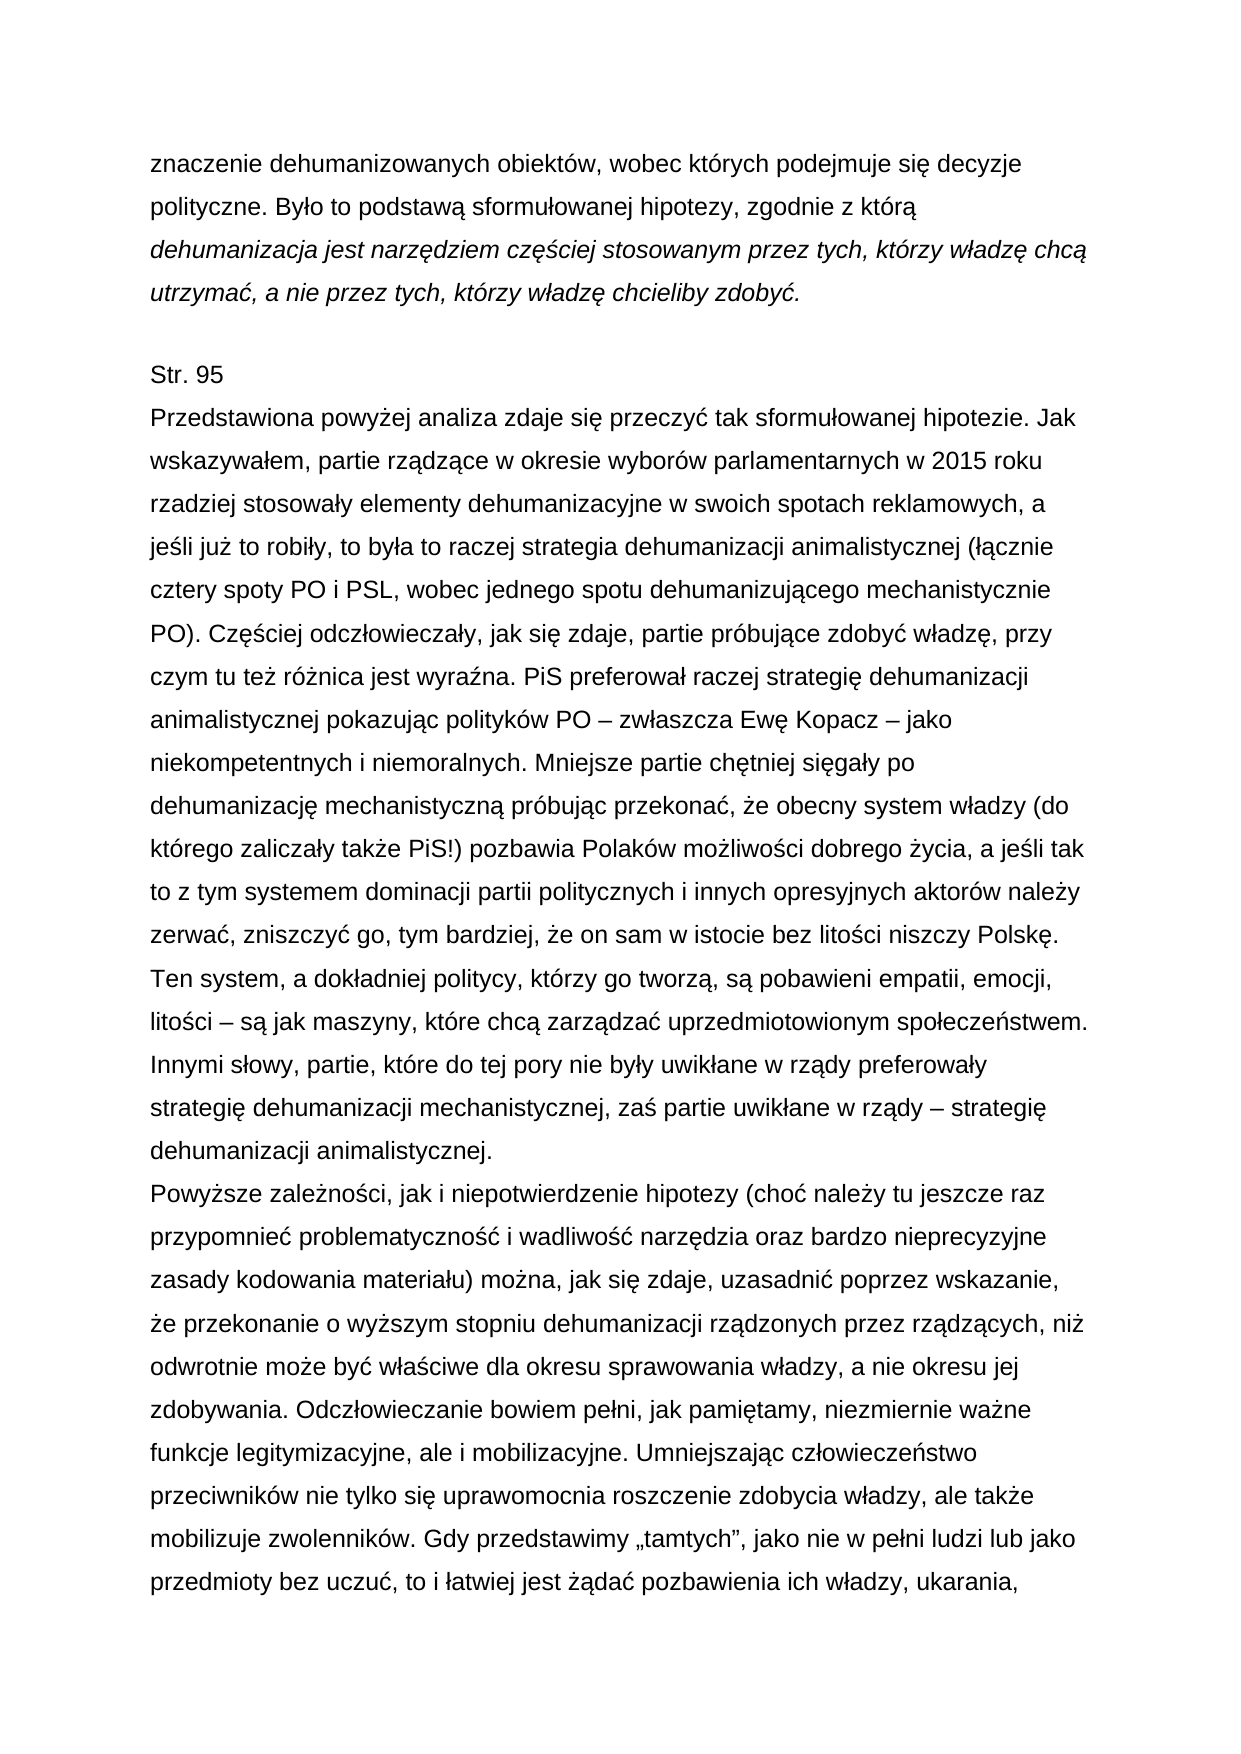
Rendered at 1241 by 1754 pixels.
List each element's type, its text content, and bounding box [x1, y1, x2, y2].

text znaczenie dehumanizowanych obiektów, wobec których podejmuje się decyzje polityczne. Było to podstawą sformułowanej hipotezy, zgodnie z którą dehumanizacja jest narzędziem częściej stosowanym przez tych, którzy władzę chcą utrzymać, a nie przez tych, którzy władzę chcieliby zdobyć. [150, 149, 1091, 307]
text Przedstawiona powyżej analiza zdaje się przeczyć tak sformułowanej hipotezie. Jak wskazywałem, partie rządzące w okresie wyborów parlamentarnych w 2015 roku rzadziej stosowały elementy dehumanizacyjne w swoich spotach reklamowych, a jeśli już to robiły, to była to raczej strategia dehumanizacji animalistycznej (łącznie cztery spoty PO i PSL, wobec jednego spotu dehumanizującego mechanistycznie PO). Częściej odczłowieczały, jak się zdaje, partie próbujące zdobyć władzę, przy czym tu też różnica jest wyraźna. PiS preferował raczej strategię dehumanizacji animalistycznej pokazując polityków PO – zwłaszcza Ewę Kopacz – jako niekompetentnych i niemoralnych. Mniejsze partie chętniej sięgały po dehumanizację mechanistyczną próbując przekonać, że obecny system władzy (do którego zaliczały także PiS!) pozbawia Polaków możliwości dobrego życia, a jeśli tak to z tym systemem dominacji partii politycznych i innych opresyjnych aktorów należy zerwać, zniszczyć go, tym bardziej, że on sam w istocie bez litości niszczy Polskę. Ten system, a dokładniej politycy, którzy go tworzą, są pobawieni empatii, emocji, litości – są jak maszyny, które chcą zarządzać uprzedmiotowionym społeczeństwem. Innymi słowy, partie, które do tej pory nie były uwikłane w rządy preferowały strategię dehumanizacji mechanistycznej, zaś partie uwikłane w rządy – strategię dehumanizacji animalistycznej. [150, 403, 1091, 1165]
text Str. 95 [150, 360, 1091, 389]
text Powyższe zależności, jak i niepotwierdzenie hipotezy (choć należy tu jeszcze raz przypomnieć problematyczność i wadliwość narzędzia oraz bardzo nieprecyzyjne zasady kodowania materiału) można, jak się zdaje, uzasadnić poprzez wskazanie, że przekonanie o wyższym stopniu dehumanizacji rządzonych przez rządzących, niż odwrotnie może być właściwe dla okresu sprawowania władzy, a nie okresu jej zdobywania. Odczłowieczanie bowiem pełni, jak pamiętamy, niezmiernie ważne funkcje legitymizacyjne, ale i mobilizacyjne. Umniejszając człowieczeństwo przeciwników nie tylko się uprawomocnia roszczenie zdobycia władzy, ale także mobilizuje zwolenników. Gdy przedstawimy „tamtych”, jako nie w pełni ludzi lub jako przedmioty bez uczuć, to i łatwiej jest żądać pozbawienia ich władzy, ukarania, [150, 1179, 1091, 1596]
